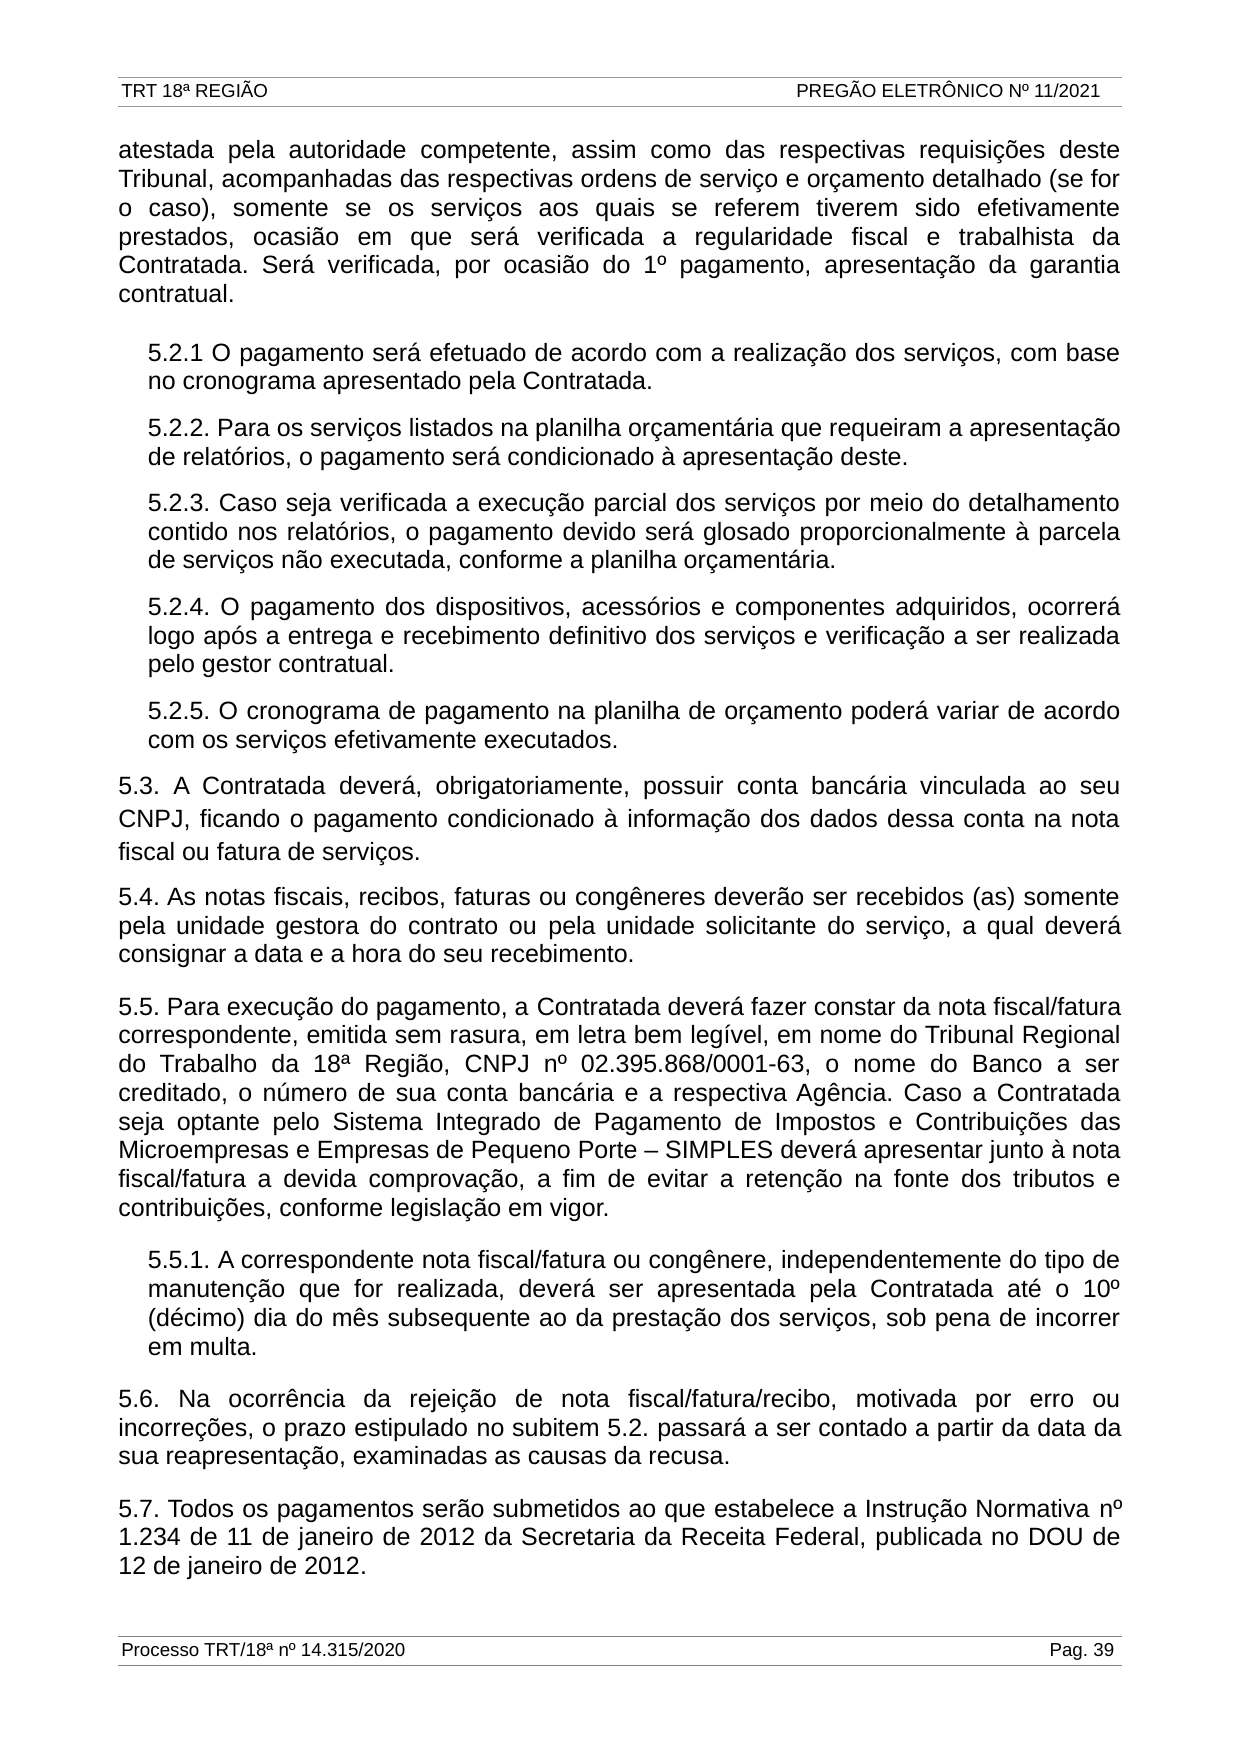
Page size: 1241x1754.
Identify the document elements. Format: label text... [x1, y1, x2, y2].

text 5.2.4. O pagamento dos dispositivos, acessórios e componentes adquiridos, ocorrerá logo após a entrega e recebimento definitivo dos serviços e verificação a ser realizada pelo gestor contratual. [148, 592, 1122, 678]
text atestada pela autoridade competente, assim como das respectivas requisições deste Tribunal, acompanhadas das respectivas ordens de serviço e orçamento detalhado (se for o caso), somente se os serviços aos quais se referem tiverem sido efetivamente prestados, ocasião em que será verificada a regularidade fiscal e trabalhista da Contratada. Será verificada, por ocasião do 1º pagamento, apresentação da garantia contratual. [118, 136, 1122, 308]
text 5.2.1 O pagamento será efetuado de acordo com a realização dos serviços, com base no cronograma apresentado pela Contratada. [148, 337, 1122, 395]
text 5.2.2. Para os serviços listados na planilha orçamentária que requeiram a apresentação de relatórios, o pagamento será condicionado à apresentação deste. [148, 413, 1122, 470]
text 5.2.3. Caso seja verificada a execução parcial dos serviços por meio do detalhamento contido nos relatórios, o pagamento devido será glosado proporcionalmente à parcela de serviços não executada, conforme a planilha orçamentária. [148, 488, 1122, 574]
text 5.2.5. O cronograma de pagamento na planilha de orçamento poderá variar de acordo com os serviços efetivamente executados. [148, 696, 1122, 753]
text 5.5. Para execução do pagamento, a Contratada deverá fazer constar da nota fiscal/fatura correspondente, emitida sem rasura, em letra bem legível, em nome do Tribunal Regional do Trabalho da 18ª Região, CNPJ nº 02.395.868/0001-63, o nome do Banco a ser creditado, o número de sua conta bancária e a respectiva Agência. Caso a Contratada seja optante pelo Sistema Integrado de Pagamento de Impostos e Contribuições das Microempresas e Empresas de Pequeno Porte – SIMPLES deverá apresentar junto à nota fiscal/fatura a devida comprovação, a fim de evitar a retenção na fonte dos tributos e contribuições, conforme legislação em vigor. [118, 992, 1122, 1222]
text 5.6. Na ocorrência da rejeição de nota fiscal/fatura/recibo, motivada por erro ou incorreções, o prazo estipulado no subitem 5.2. passará a ser contado a partir da data da sua reapresentação, examinadas as causas da recusa. [118, 1384, 1122, 1470]
text 5.5.1. A correspondente nota fiscal/fatura ou congênere, independentemente do tipo de manutenção que for realizada, deverá ser apresentada pela Contratada até o 10º (décimo) dia do mês subsequente ao da prestação dos serviços, sob pena de incorrer em multa. [148, 1245, 1122, 1360]
text 5.3. A Contratada deverá, obrigatoriamente, possuir conta bancária vinculada ao seu CNPJ, ficando o pagamento condicionado à informação dos dados dessa conta na nota fiscal ou fatura de serviços. [118, 771, 1122, 866]
text 5.7. Todos os pagamentos serão submetidos ao que estabelece a Instrução Normativa nº 1.234 de 11 de janeiro de 2012 da Secretaria da Receita Federal, publicada no DOU de 12 de janeiro de 2012. [118, 1493, 1122, 1580]
text 5.4. As notas fiscais, recibos, faturas ou congêneres deverão ser recebidos (as) somente pela unidade gestora do contrato ou pela unidade solicitante do serviço, a qual deverá consignar a data e a hora do seu recebimento. [118, 882, 1122, 968]
